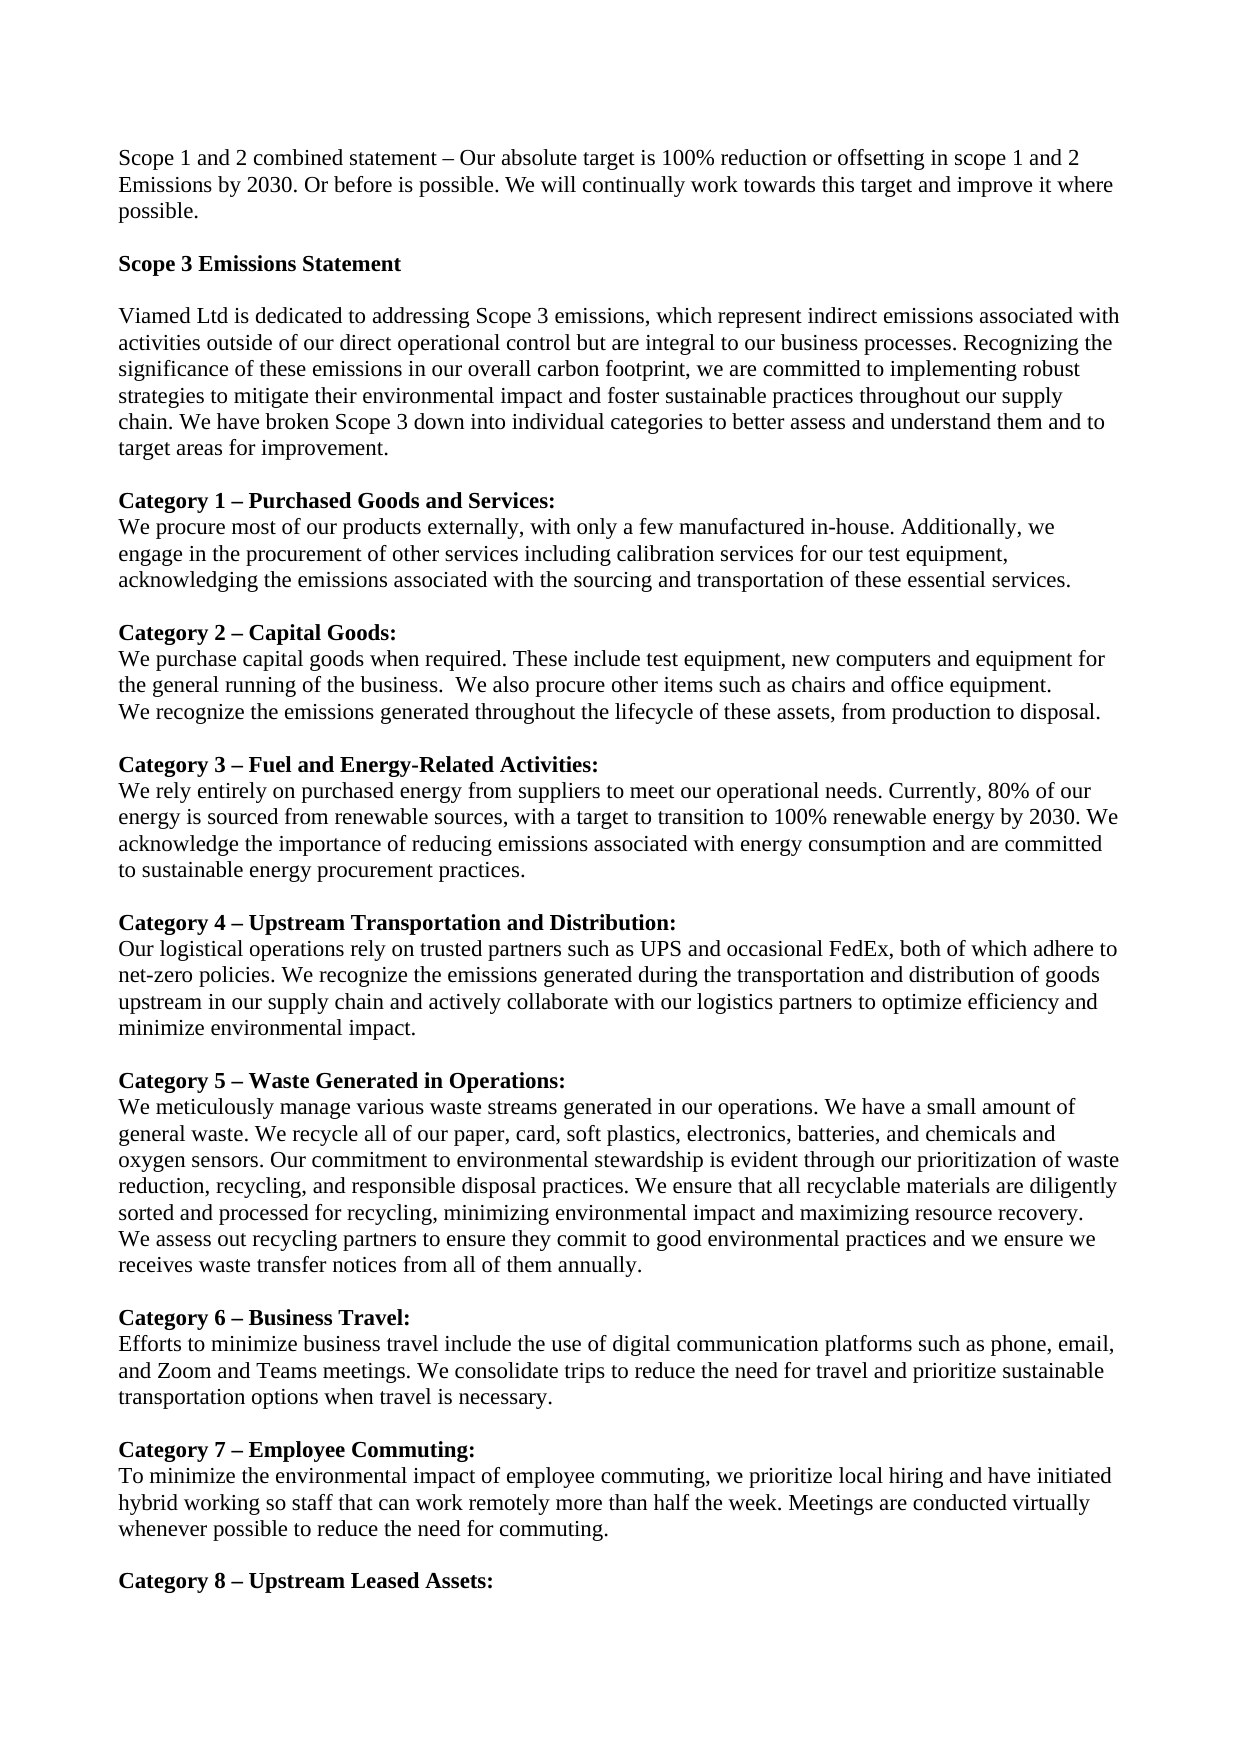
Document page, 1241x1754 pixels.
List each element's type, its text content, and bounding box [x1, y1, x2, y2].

text Category 4 – Upstream Transportation and Distribution: [118, 909, 1122, 935]
text We recognize the emissions generated throughout the lifecycle of these assets, from production to disposal. [118, 698, 1122, 724]
text We meticulously manage various waste streams generated in our operations. We have a small amount of general waste. We recycle all of our paper, card, soft plastics, electronics, batteries, and chemicals and oxygen sensors. Our commitment to environmental stewardship is evident through our prioritization of waste reduction, recycling, and responsible disposal practices. We ensure that all recyclable materials are diligently sorted and processed for recycling, minimizing environmental impact and maximizing resource recovery. [118, 1093, 1122, 1225]
text Scope 3 Emissions Statement [118, 250, 1122, 276]
text We procure most of our products externally, with only a few manufactured in-house. Additionally, we engage in the procurement of other services including calibration services for our test equipment, acknowledging the emissions associated with the sourcing and transportation of these essential services. [118, 513, 1122, 592]
text Category 1 – Purchased Goods and Services: [118, 487, 1122, 513]
text Scope 1 and 2 combined statement – Our absolute target is 100% reduction or offsetting in scope 1 and 2 Emissions by 2030. Or before is possible. We will continually work towards this target and improve it where possible. [118, 144, 1122, 223]
text We purchase capital goods when required. These include test equipment, new computers and equipment for the general running of the business. We also procure other items such as chairs and office equipment. [118, 645, 1122, 698]
text Our logistical operations rely on trusted partners such as UPS and occasional FedEx, both of which adhere to net-zero policies. We recognize the emissions generated during the transportation and distribution of goods upstream in our supply chain and actively collaborate with our logistics partners to optimize efficiency and minimize environmental impact. [118, 935, 1122, 1041]
text We assess out recycling partners to ensure they commit to good environmental practices and we ensure we receives waste transfer notices from all of them annually. [118, 1225, 1122, 1278]
text Viamed Ltd is dedicated to addressing Scope 3 emissions, which represent indirect emissions associated with activities outside of our direct operational control but are integral to our business processes. Recognizing the significance of these emissions in our overall carbon footprint, we are committed to implementing robust strategies to mitigate their environmental impact and foster sustainable practices throughout our supply chain. We have broken Scope 3 down into individual categories to better assess and understand them and to target areas for improvement. [118, 303, 1122, 461]
text Category 2 – Capital Goods: [118, 619, 1122, 645]
text We rely entirely on purchased energy from suppliers to meet our operational needs. Currently, 80% of our energy is sourced from renewable sources, with a target to transition to 100% renewable energy by 2030. We acknowledge the importance of reducing emissions associated with energy consumption and are committed to sustainable energy procurement practices. [118, 777, 1122, 882]
text Category 5 – Waste Generated in Operations: [118, 1067, 1122, 1093]
text Category 6 – Business Travel: [118, 1304, 1122, 1330]
text Efforts to minimize business travel include the use of digital communication platforms such as phone, email, and Zoom and Teams meetings. We consolidate trips to reduce the need for travel and prioritize sustainable transportation options when travel is necessary. [118, 1330, 1122, 1409]
text Category 7 – Employee Commuting: [118, 1436, 1122, 1462]
text Category 8 – Upstream Leased Assets: [118, 1568, 1122, 1594]
text To minimize the environmental impact of employee commuting, we prioritize local hiring and have initiated hybrid working so staff that can work remotely more than half the week. Meetings are conducted virtually whenever possible to reduce the need for commuting. [118, 1462, 1122, 1541]
text Category 3 – Fuel and Energy-Related Activities: [118, 751, 1122, 777]
